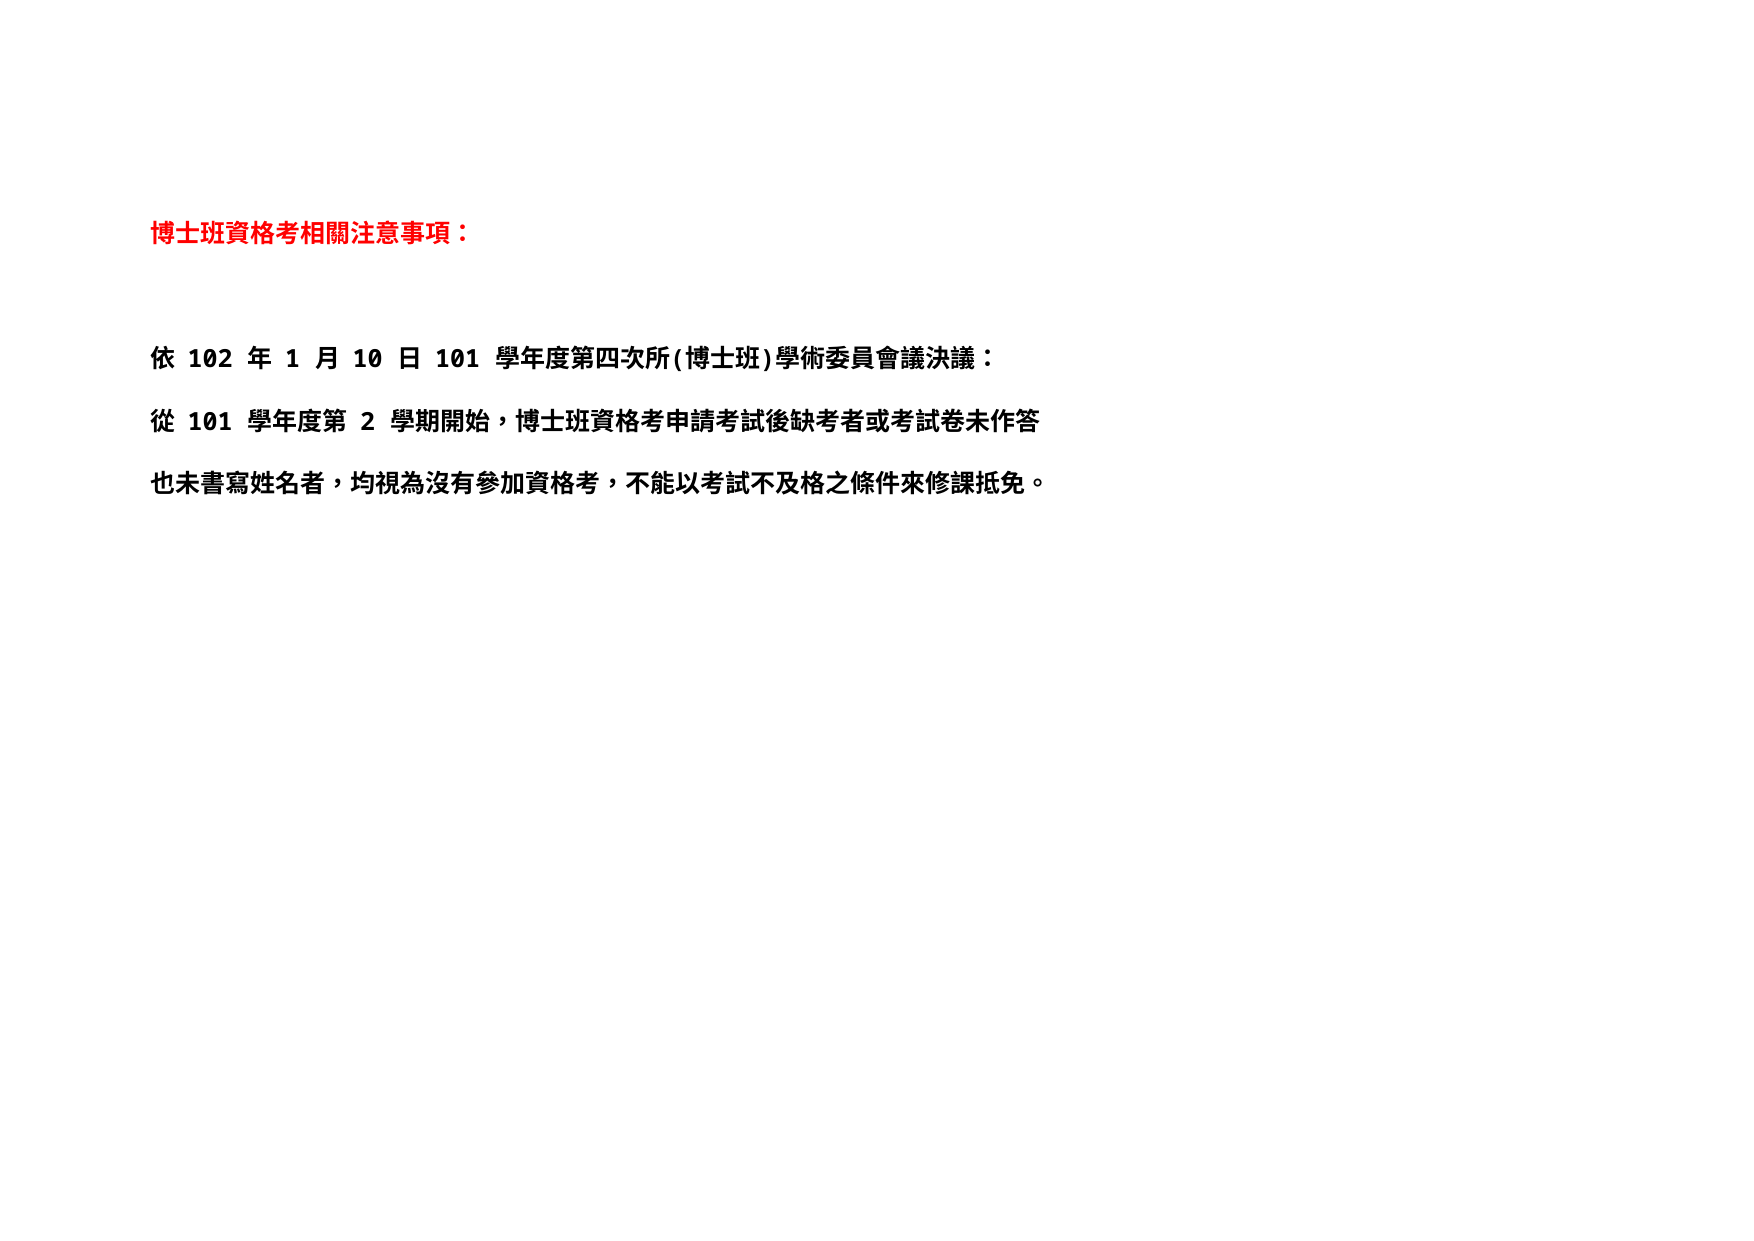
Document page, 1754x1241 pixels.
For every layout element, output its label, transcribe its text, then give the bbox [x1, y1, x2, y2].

text 從 101 學年度第 2 學期開始，博士班資格考申請考試後缺考者或考試卷未作答 [150, 377, 1604, 440]
text 也未書寫姓名者，均視為沒有參加資格考，不能以考試不及格之條件來修課抵免。 [150, 440, 1604, 502]
text 依 102 年 1 月 10 日 101 學年度第四次所(博士班)學術委員會議決議： [150, 315, 1604, 377]
text 博士班資格考相關注意事項： [150, 190, 1604, 252]
